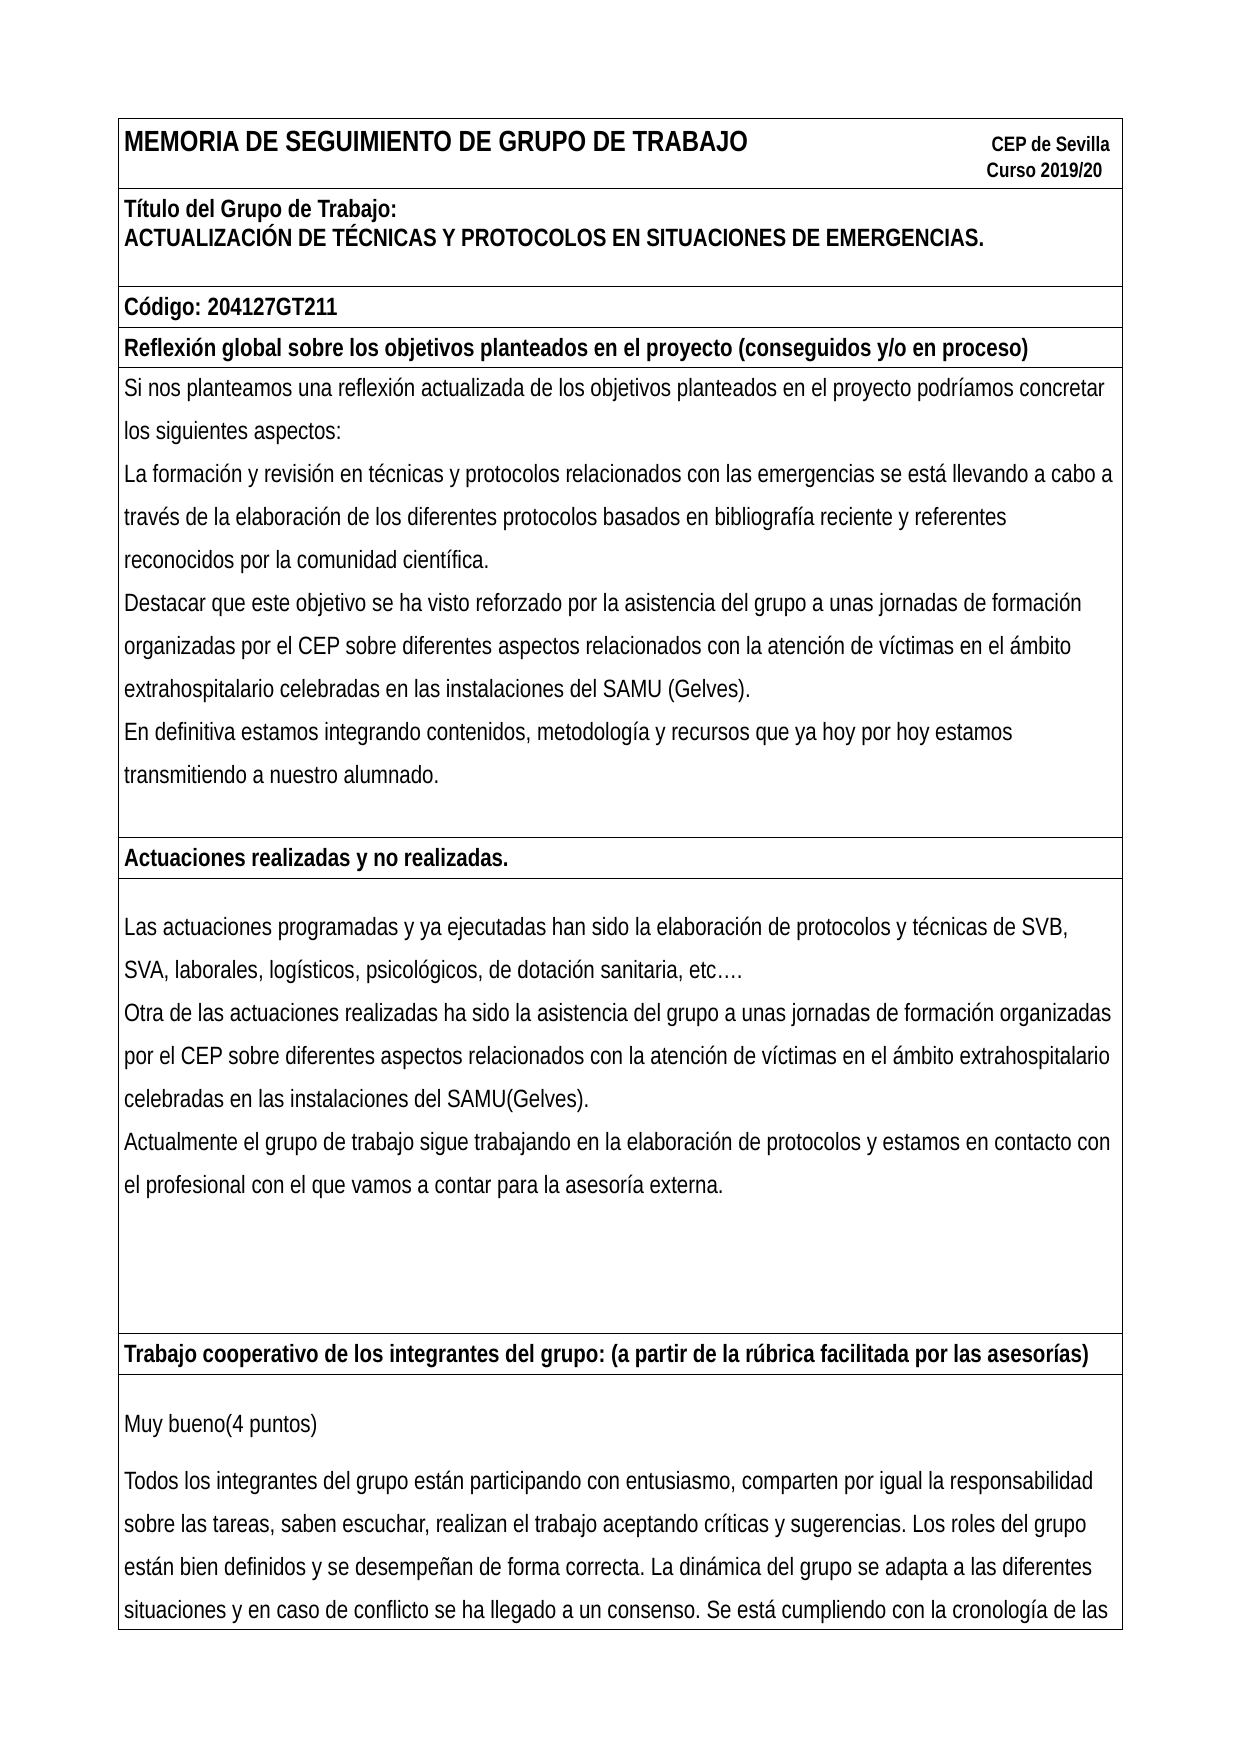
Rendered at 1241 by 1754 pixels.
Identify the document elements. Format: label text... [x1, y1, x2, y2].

table_cell Trabajo cooperativo de los integrantes del grupo: (a partir de la rúbrica facilitada por las asesorías) [119, 1334, 1122, 1374]
table_cell Las actuaciones programadas y ya ejecutadas han sido la elaboración de protocolos y técnicas de SVB, SVA, laborales, logísticos, psicológicos, de dotación sanitaria, etc…. Otra de las actuaciones realizadas ha sido la asistencia del grupo a unas jornadas de formación organizadas por el CEP sobre diferentes aspectos relacionados con la atención de víctimas en el ámbito extrahospitalario celebradas en las instalaciones del SAMU(Gelves). Actualmente el grupo de trabajo sigue trabajando en la elaboración de protocolos y estamos en contacto con el profesional con el que vamos a contar para la asesoría externa. [119, 879, 1122, 1333]
table_cell Título del Grupo de Trabajo: ACTUALIZACIÓN DE TÉCNICAS Y PROTOCOLOS EN SITUACIONES DE EMERGENCIAS. [119, 189, 1122, 286]
table_cell Reflexión global sobre los objetivos planteados en el proyecto (conseguidos y/o en proceso) [119, 328, 1122, 367]
table_cell Actuaciones realizadas y no realizadas. [119, 838, 1122, 877]
table_cell Muy bueno(4 puntos) Todos los integrantes del grupo están participando con entusiasmo, comparten por igual la responsabilidad sobre las tareas, saben escuchar, realizan el trabajo aceptando críticas y sugerencias. Los roles del grupo están bien definidos y se desempeñan de forma correcta. La dinámica del grupo se adapta a las diferentes situaciones y en caso de conflicto se ha llegado a un consenso. Se está cumpliendo con la cronología de las [119, 1375, 1122, 1629]
table_cell Código: 204127GT211 [119, 287, 1122, 326]
table_cell Si nos planteamos una reflexión actualizada de los objetivos planteados en el proyecto podríamos concretar los siguientes aspectos: La formación y revisión en técnicas y protocolos relacionados con las emergencias se está llevando a cabo a través de la elaboración de los diferentes protocolos basados en bibliografía reciente y referentes reconocidos por la comunidad científica. Destacar que este objetivo se ha visto reforzado por la asistencia del grupo a unas jornadas de formación organizadas por el CEP sobre diferentes aspectos relacionados con la atención de víctimas en el ámbito extrahospitalario celebradas en las instalaciones del SAMU (Gelves). En definitiva estamos integrando contenidos, metodología y recursos que ya hoy por hoy estamos transmitiendo a nuestro alumnado. [119, 368, 1122, 837]
table_header MEMORIA DE SEGUIMIENTO DE GRUPO DE TRABAJO CEP de Sevilla Curso 2019/20 [119, 119, 1122, 187]
